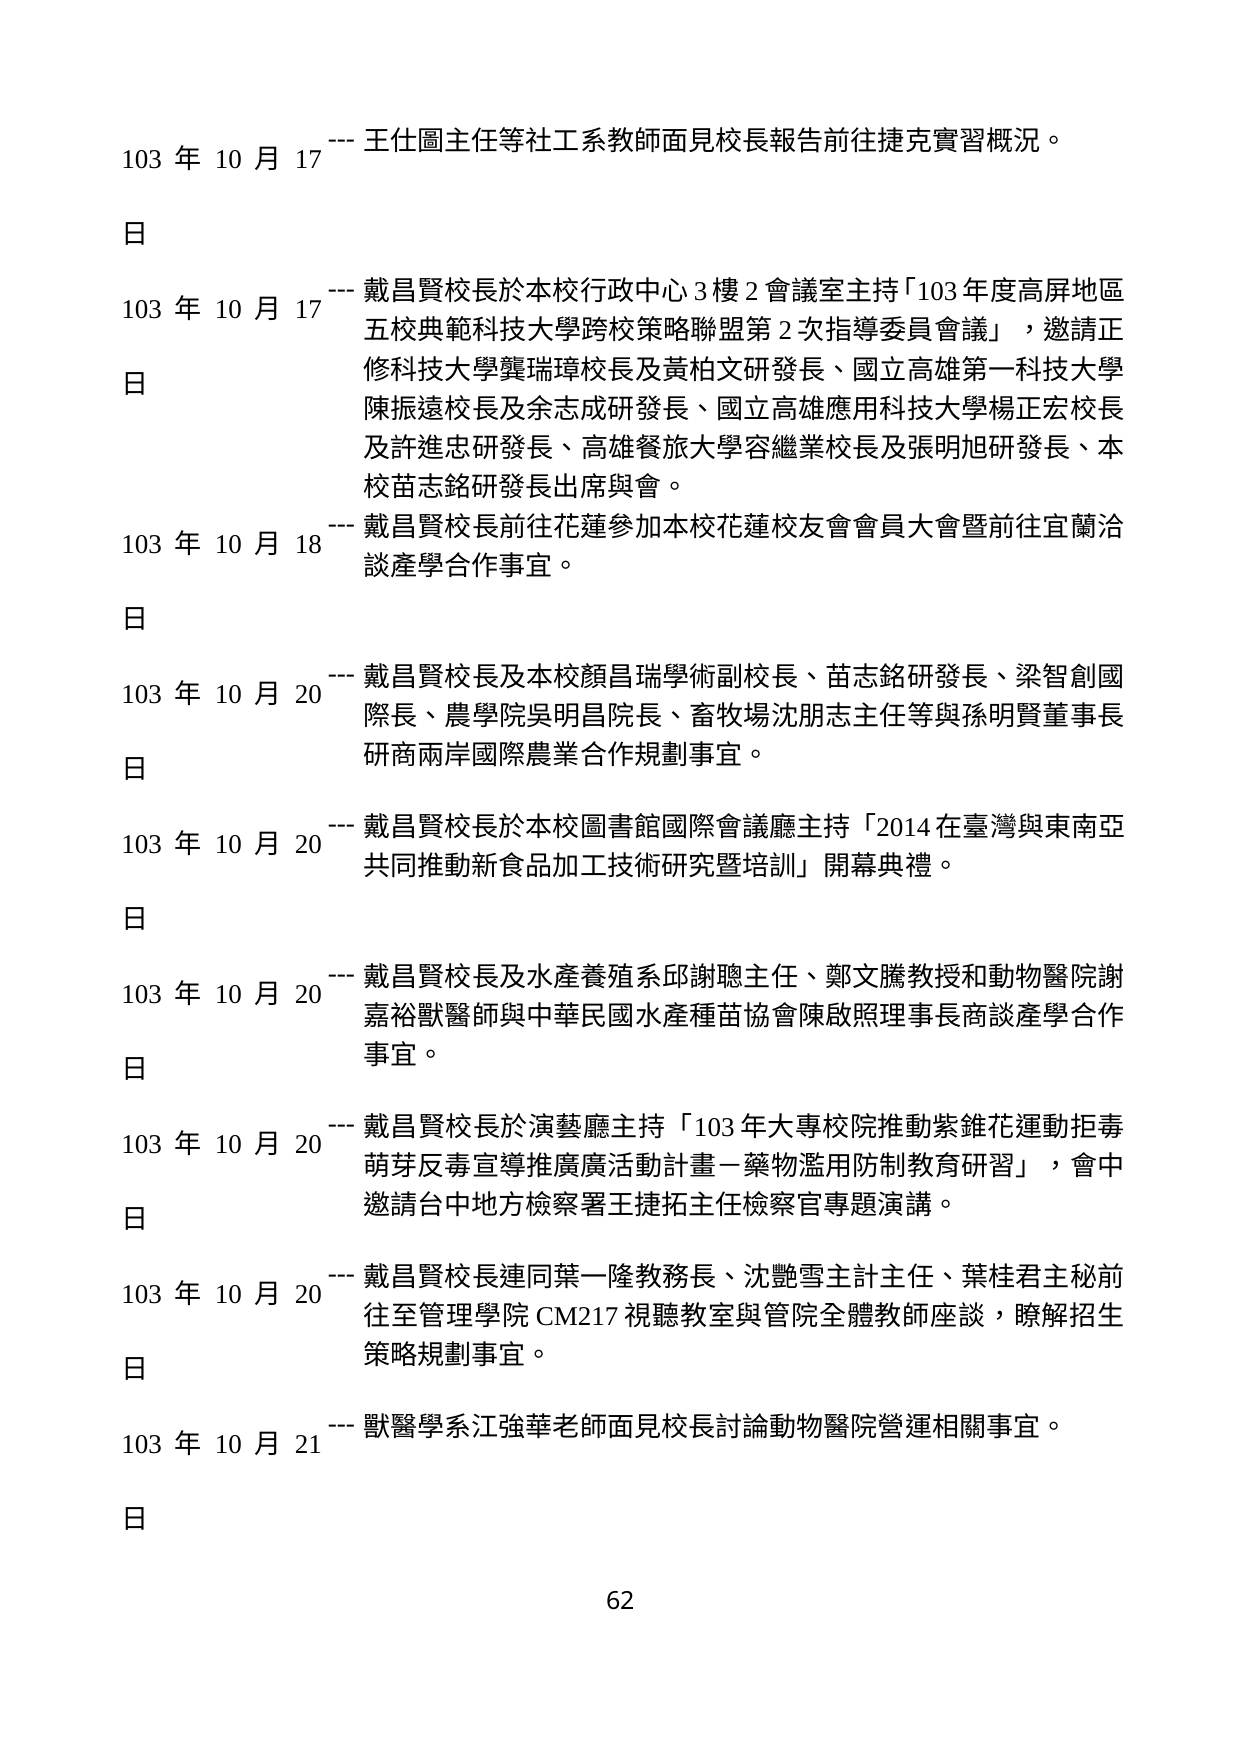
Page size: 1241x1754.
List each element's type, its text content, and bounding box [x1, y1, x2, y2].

table_cell 王仕圖主任等社工系教師面見校長報告前往捷克實習概況。 [360, 119, 1128, 269]
table_cell 103年10月17日 [118, 119, 325, 269]
table_cell --- [325, 1255, 360, 1405]
table_cell 103年10月20日 [118, 805, 325, 955]
table_cell 戴昌賢校長於本校圖書館國際會議廳主持「2014在臺灣與東南亞共同推動新食品加工技術研究暨培訓」開幕典禮。 [360, 805, 1128, 955]
table_cell 103年10月20日 [118, 1105, 325, 1255]
table_cell 103年10月18日 [118, 505, 325, 655]
table_cell --- [325, 655, 360, 805]
table_cell --- [325, 1405, 360, 1555]
table_cell --- [325, 269, 360, 505]
table_cell 戴昌賢校長前往花蓮參加本校花蓮校友會會員大會暨前往宜蘭洽談產學合作事宜。 [360, 505, 1128, 655]
table_cell 103年10月20日 [118, 955, 325, 1105]
table_cell 戴昌賢校長及水產養殖系邱謝聰主任、鄭文騰教授和動物醫院謝嘉裕獸醫師與中華民國水產種苗協會陳啟照理事長商談產學合作事宜。 [360, 955, 1128, 1105]
table_cell 103年10月20日 [118, 655, 325, 805]
table_cell 獸醫學系江強華老師面見校長討論動物醫院營運相關事宜。 [360, 1405, 1128, 1555]
table_cell --- [325, 1105, 360, 1255]
table_cell 103年10月21日 [118, 1405, 325, 1555]
table_cell 戴昌賢校長及本校顏昌瑞學術副校長、苗志銘研發長、梁智創國際長、農學院吳明昌院長、畜牧場沈朋志主任等與孫明賢董事長研商兩岸國際農業合作規劃事宜。 [360, 655, 1128, 805]
table_cell --- [325, 505, 360, 655]
table_cell --- [325, 119, 360, 269]
table_cell 103年10月20日 [118, 1255, 325, 1405]
table_cell 戴昌賢校長連同葉一隆教務長、沈艷雪主計主任、葉桂君主秘前往至管理學院CM217視聽教室與管院全體教師座談，瞭解招生策略規劃事宜。 [360, 1255, 1128, 1405]
table_cell --- [325, 805, 360, 955]
table_cell 103年10月17日 [118, 269, 325, 505]
table_cell --- [325, 955, 360, 1105]
table_cell 戴昌賢校長於演藝廳主持「103年大專校院推動紫錐花運動拒毒萌芽反毒宣導推廣廣活動計畫－藥物濫用防制教育研習」，會中邀請台中地方檢察署王捷拓主任檢察官專題演講。 [360, 1105, 1128, 1255]
table_cell 戴昌賢校長於本校行政中心3樓2會議室主持「103年度高屏地區五校典範科技大學跨校策略聯盟第2次指導委員會議」，邀請正修科技大學龔瑞璋校長及黃柏文研發長、國立高雄第一科技大學陳振遠校長及余志成研發長、國立高雄應用科技大學楊正宏校長及許進忠研發長、高雄餐旅大學容繼業校長及張明旭研發長、本校苗志銘研發長出席與會。 [360, 269, 1128, 505]
